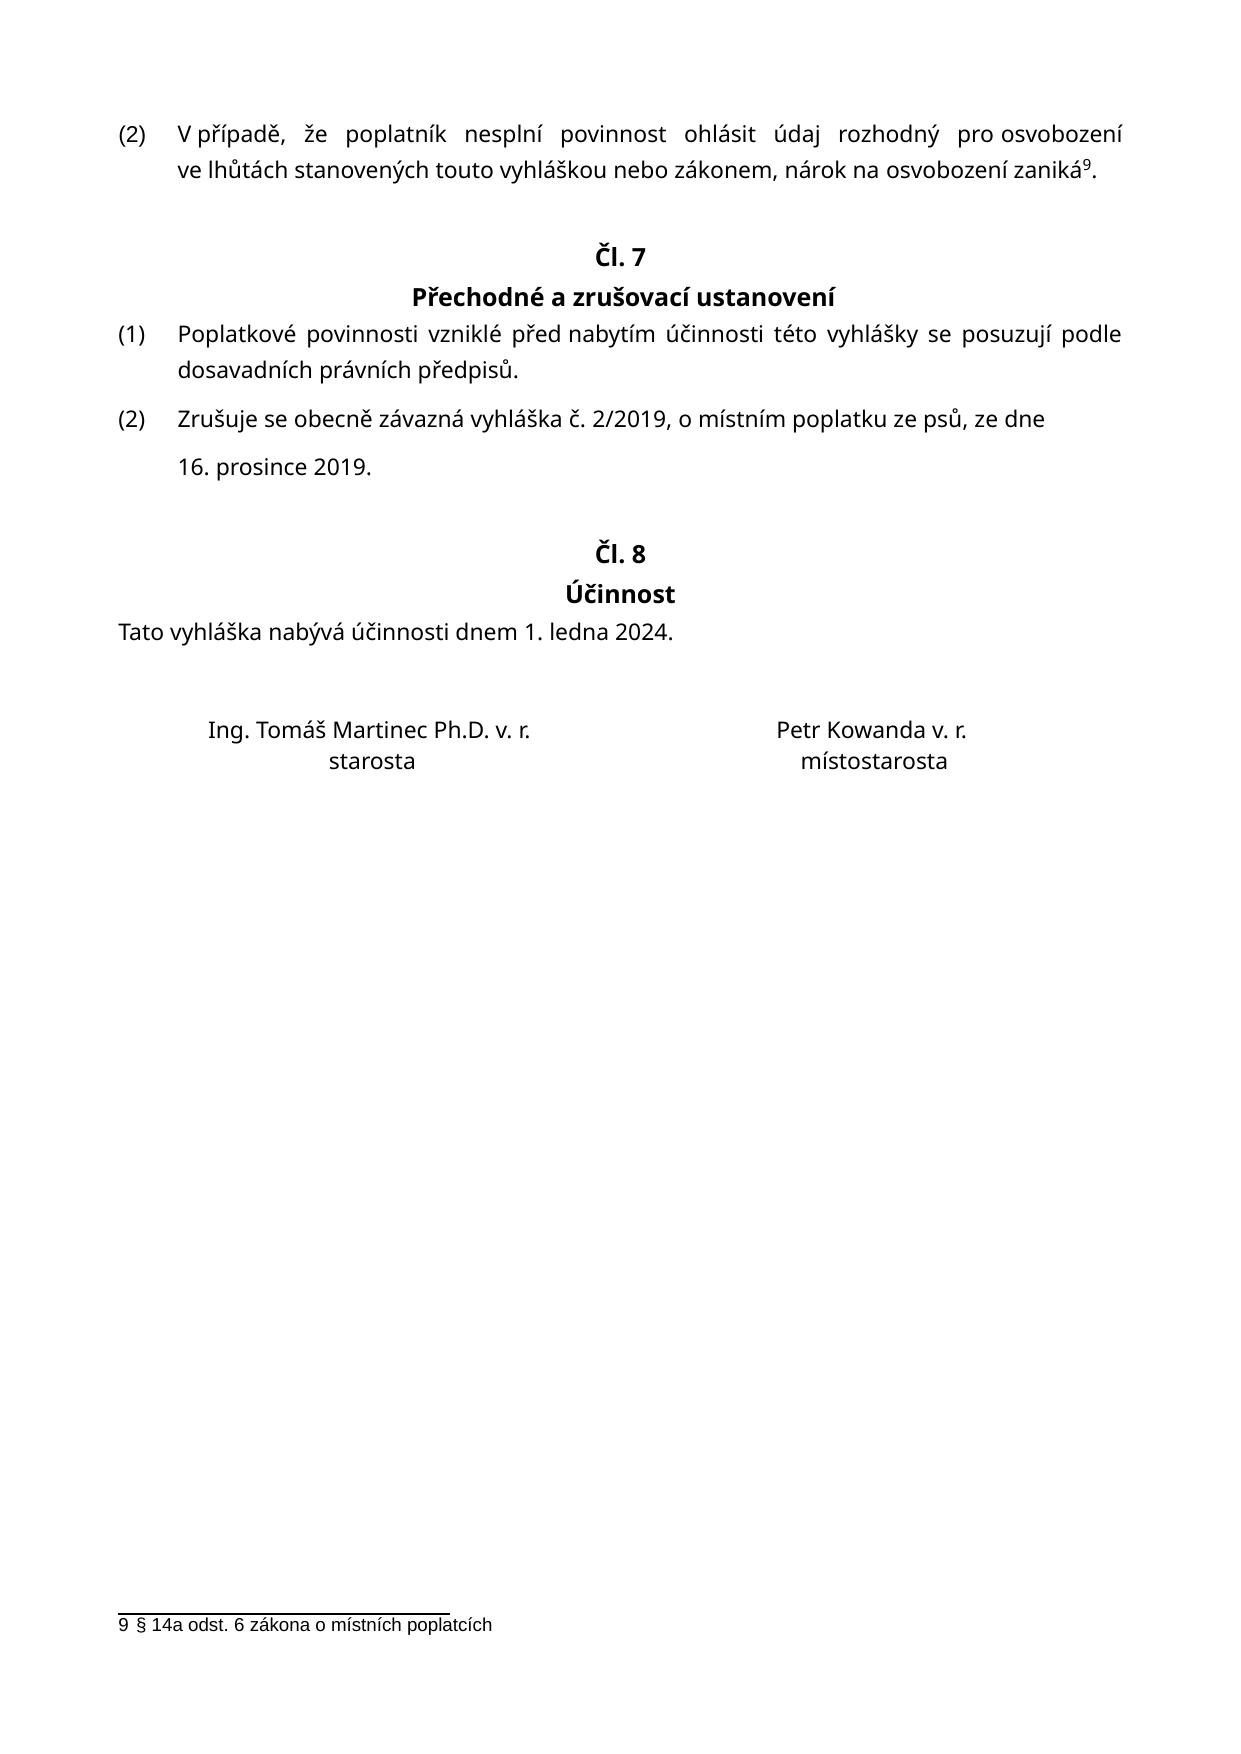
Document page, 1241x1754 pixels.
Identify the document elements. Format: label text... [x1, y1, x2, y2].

table_header Petr Kowanda v. r. místostarosta [620, 664, 1122, 782]
list § 14a odst. 6 zákona o místních poplatcích [118, 1614, 1122, 1635]
list V případě, že poplatník nesplní povinnost ohlásit údaj rozhodný pro osvobození ve lhůtách stanovených touto vyhláškou nebo zákonem, nárok na osvobození zaniká. [118, 118, 1122, 185]
table_cell [620, 782, 1122, 900]
subtitle Čl. 8 Účinnost [118, 537, 1122, 610]
text 16. prosince 2019. [177, 451, 1122, 482]
text Tato vyhláška nabývá účinnosti dnem 1. ledna 2024. [118, 615, 1122, 647]
list Zrušuje se obecně závazná vyhláška č. 2/2019, o místním poplatku ze psů, ze dne [118, 403, 1122, 434]
table_cell [118, 782, 620, 900]
table_header Ing. Tomáš Martinec Ph.D. v. r. starosta [118, 664, 620, 782]
list Poplatkové povinnosti vzniklé před nabytím účinnosti této vyhlášky se posuzují podle dosavadních právních předpisů. [118, 318, 1122, 386]
subtitle Čl. 7 Přechodné a zrušovací ustanovení [118, 240, 1122, 313]
